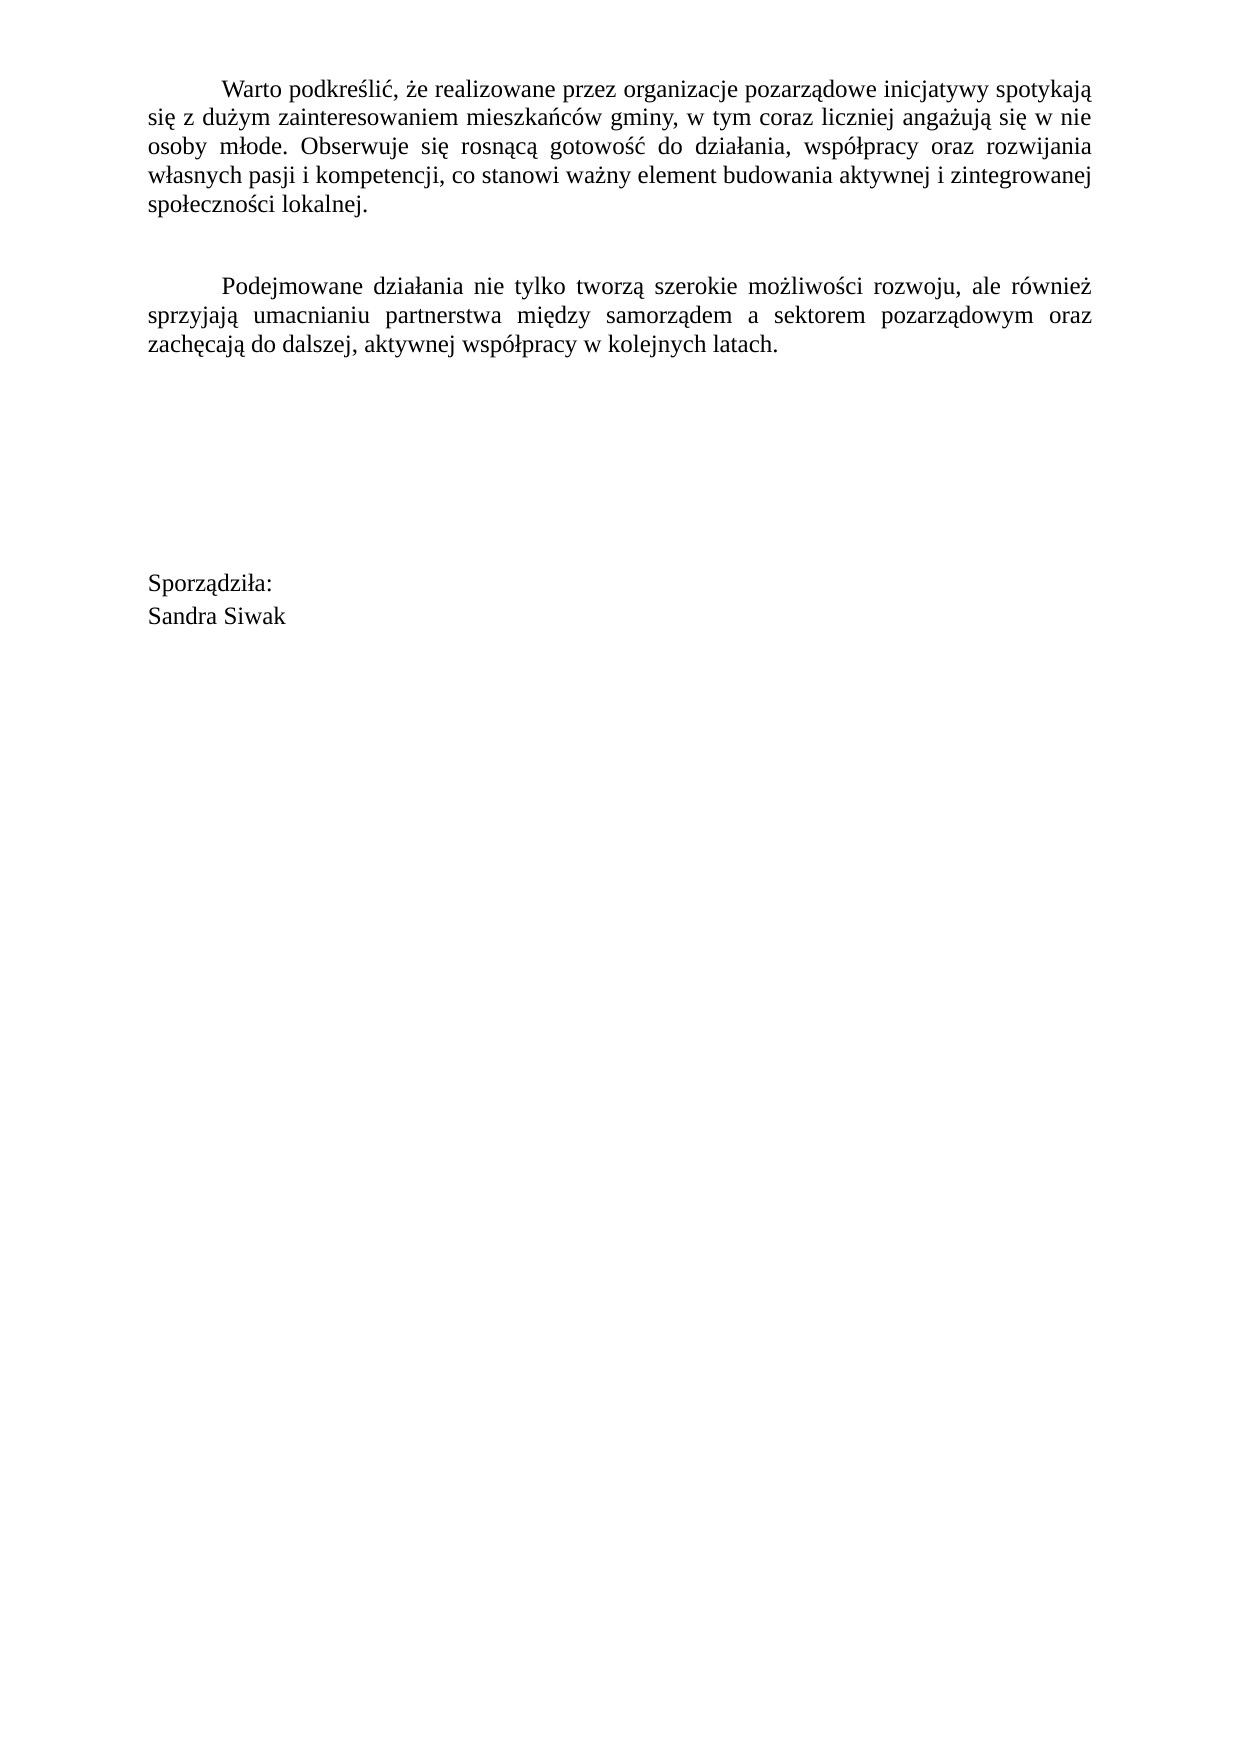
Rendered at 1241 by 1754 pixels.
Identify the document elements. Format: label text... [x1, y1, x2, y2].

text Podejmowane działania nie tylko tworzą szerokie możliwości rozwoju, ale również sprzyjają umacnianiu partnerstwa między samorządem a sektorem pozarządowym oraz zachęcają do dalszej, aktywnej współpracy w kolejnych latach. [148, 271, 1093, 357]
text Warto podkreślić, że realizowane przez organizacje pozarządowe inicjatywy spotykają się z dużym zainteresowaniem mieszkańców gminy, w tym coraz liczniej angażują się w nie osoby młode. Obserwuje się rosnącą gotowość do działania, współpracy oraz rozwijania własnych pasji i kompetencji, co stanowi ważny element budowania aktywnej i zintegrowanej społeczności lokalnej. [148, 74, 1093, 217]
text Sporządziła: Sandra Siwak [148, 568, 1093, 630]
